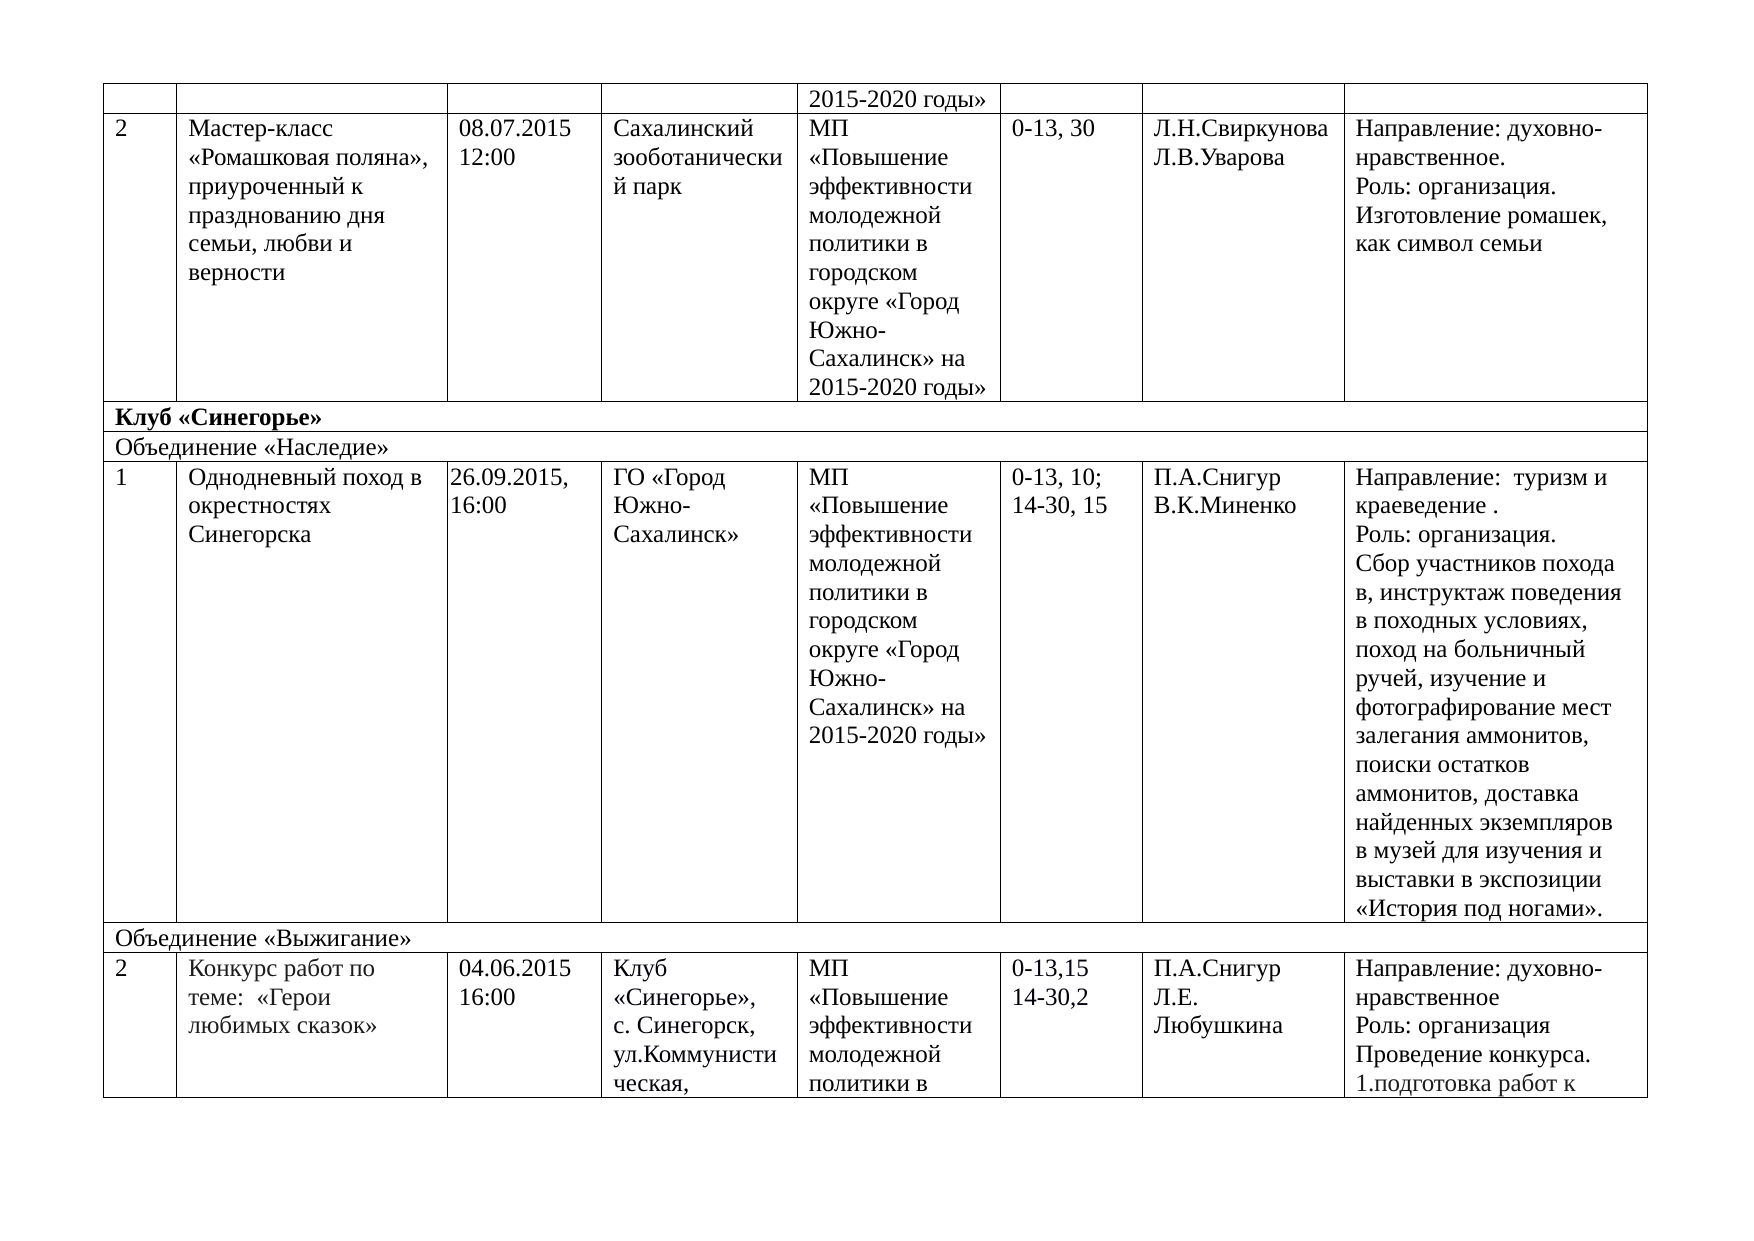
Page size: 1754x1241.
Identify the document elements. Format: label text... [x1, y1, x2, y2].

table_cell Объединение «Наследие» [104, 432, 1647, 461]
table_cell Объединение «Выжигание» [104, 923, 1647, 952]
table_cell Л.Н.Свиркунова Л.В.Уварова [1143, 114, 1344, 401]
table_cell 0-13, 10; 14-30, 15 [1001, 462, 1142, 922]
table_cell П.А.Снигур Л.Е. Любушкина [1143, 953, 1344, 1097]
table_cell 08.07.2015 12:00 [448, 114, 601, 401]
table_cell Сахалинский зооботанический парк [602, 114, 797, 401]
table_cell Однодневный поход в окрестностях Синегорска [177, 462, 447, 922]
table_cell ГО «Город Южно-Сахалинск» [602, 462, 797, 922]
table_cell МП «Повышение эффективности молодежной политики в городском округе «Город Южно-Сахалинск» на 2015-2020 годы» [798, 462, 1000, 922]
table_cell Конкурс работ по теме: «Герои любимых сказок» [177, 953, 447, 1097]
table_cell 1 [104, 462, 176, 922]
table_cell Клуб «Синегорье» [104, 402, 1647, 431]
table_cell МП «Повышение эффективности молодежной политики в городском округе «Город Южно-Сахалинск» на 2015-2020 годы» [798, 114, 1000, 401]
table_cell 26.09.2015, 16:00 [448, 462, 601, 922]
table_cell 04.06.2015 16:00 [448, 953, 601, 1097]
table_cell [448, 84, 601, 112]
table_cell 2015-2020 годы» [798, 84, 1000, 112]
table_cell 2 [104, 953, 176, 1097]
table_cell Направление: туризм и краеведение . Роль: организация. Сбор участников похода в, инструктаж поведения в походных условиях, поход на больничный ручей, изучение и фотографирование мест залегания аммонитов, поиски остатков аммонитов, доставка найденных экземпляров в музей для изучения и выставки в экспозиции «История под ногами». [1345, 462, 1647, 922]
table_cell 2 [104, 114, 176, 401]
table_cell Направление: духовно-нравственное Роль: организация Проведение конкурса. 1.подготовка работ к [1345, 953, 1647, 1097]
table_cell П.А.Снигур В.К.Миненко [1143, 462, 1344, 922]
table_cell [104, 84, 176, 112]
table_cell [1345, 84, 1647, 112]
table_cell [1001, 84, 1142, 112]
table_cell Мастер-класс «Ромашковая поляна», приуроченный к празднованию дня семьи, любви и верности [177, 114, 447, 401]
table_cell МП «Повышение эффективности молодежной политики в [798, 953, 1000, 1097]
table_cell 0-13,15 14-30,2 [1001, 953, 1142, 1097]
table_cell Направление: духовно-нравственное. Роль: организация. Изготовление ромашек, как символ семьи [1345, 114, 1647, 401]
table_cell [602, 84, 797, 112]
table_cell [1143, 84, 1344, 112]
table_cell Клуб «Синегорье», с. Синегорск, ул.Коммунистическая, [602, 953, 797, 1097]
table_cell 0-13, 30 [1001, 114, 1142, 401]
table_cell [177, 84, 447, 112]
